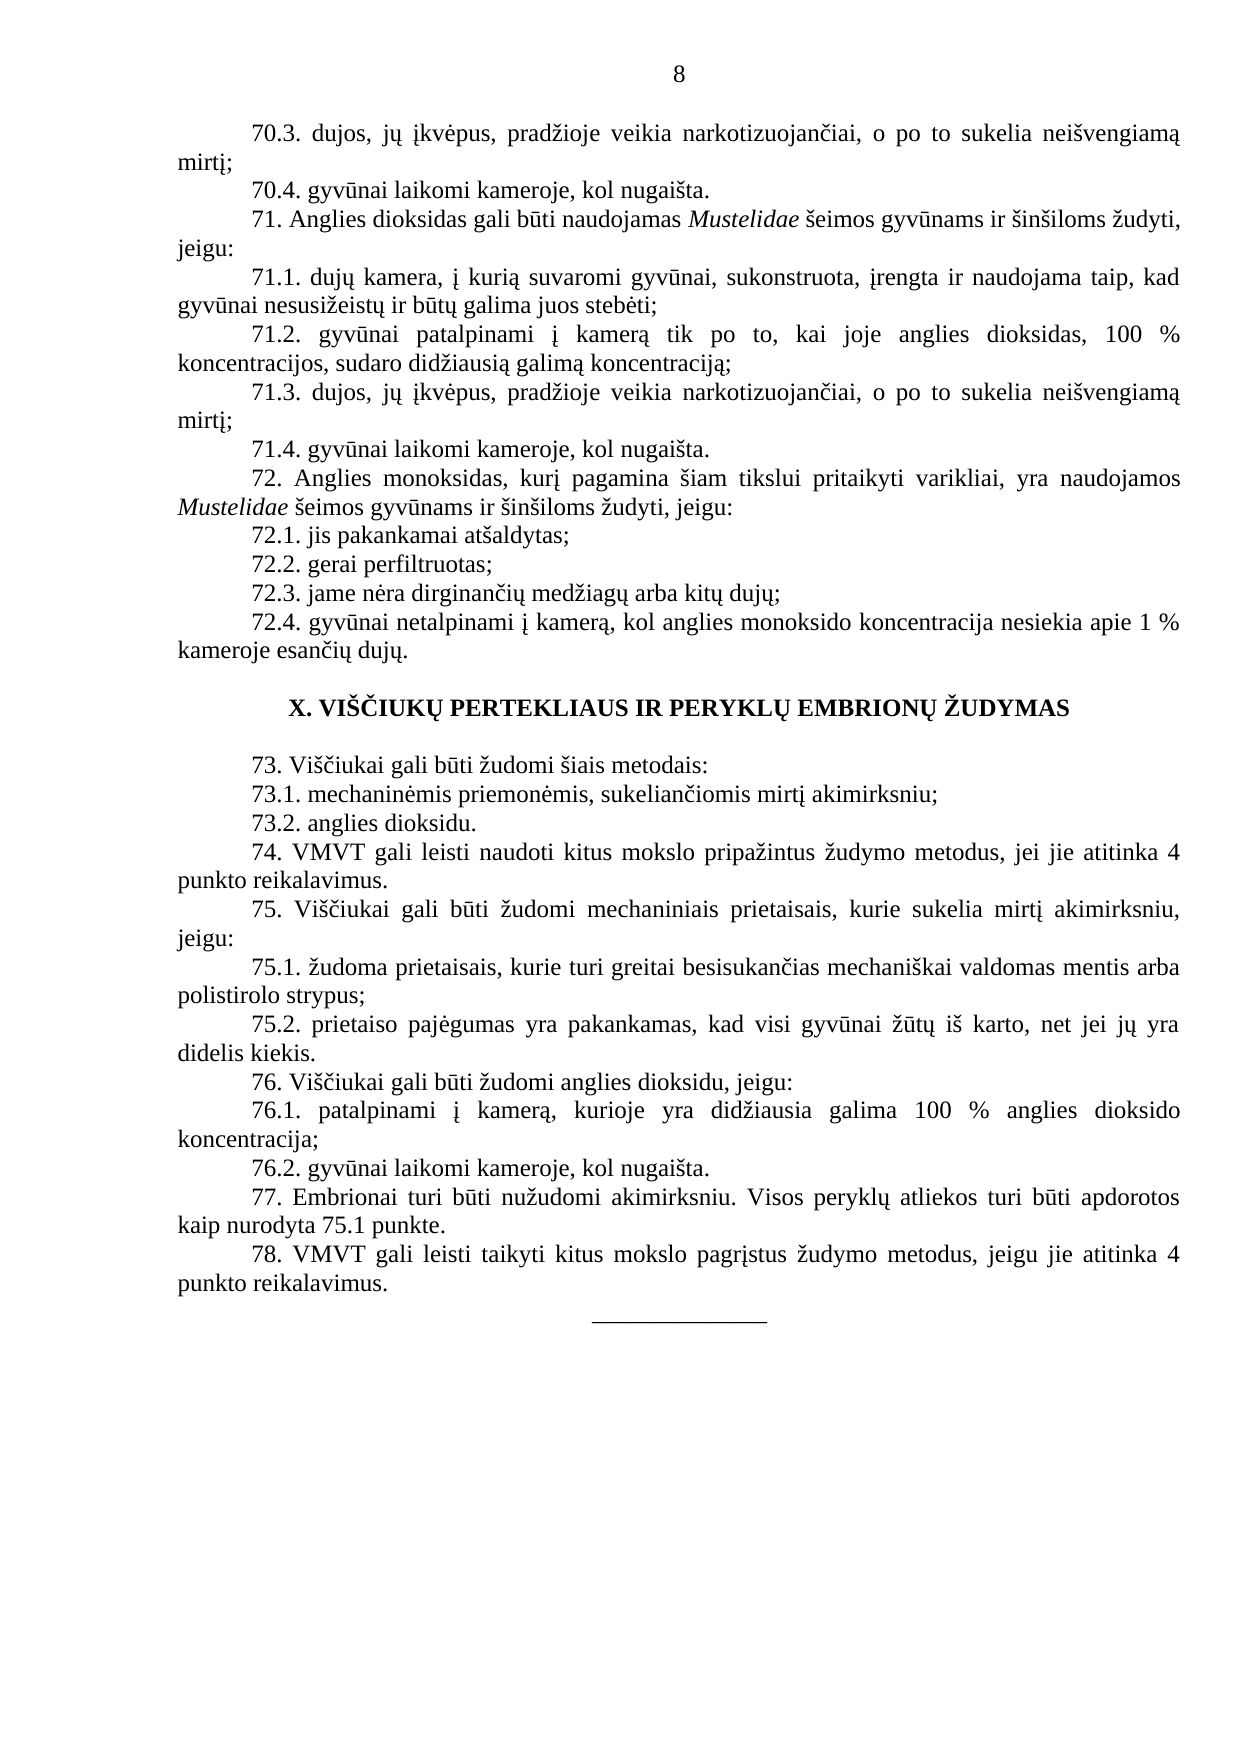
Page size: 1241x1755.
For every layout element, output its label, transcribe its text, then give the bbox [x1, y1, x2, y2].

text 72.3. jame nėra dirginančių medžiagų arba kitų dujų; [177, 578, 1181, 607]
text ______________ [177, 1297, 1181, 1326]
text 72. Anglies monoksidas, kurį pagamina šiam tikslui pritaikyti varikliai, yra naudojamos Mustelidae šeimos gyvūnams ir šinšiloms žudyti, jeigu: [177, 463, 1181, 521]
text 75.2. prietaiso pajėgumas yra pakankamas, kad visi gyvūnai žūtų iš karto, net jei jų yra didelis kiekis. [177, 1009, 1181, 1067]
text 75. Viščiukai gali būti žudomi mechaniniais prietaisais, kurie sukelia mirtį akimirksniu, jeigu: [177, 894, 1181, 952]
text 71.2. gyvūnai patalpinami į kamerą tik po to, kai joje anglies dioksidas, 100 % koncentracijos, sudaro didžiausią galimą koncentraciją; [177, 319, 1181, 377]
text 73.1. mechaninėmis priemonėmis, sukeliančiomis mirtį akimirksniu; [177, 779, 1181, 808]
text 73. Viščiukai gali būti žudomi šiais metodais: [177, 751, 1181, 779]
text 74. VMVT gali leisti naudoti kitus mokslo pripažintus žudymo metodus, jei jie atitinka 4 punkto reikalavimus. [177, 837, 1181, 894]
text 76.1. patalpinami į kamerą, kurioje yra didžiausia galima 100 % anglies dioksido koncentracija; [177, 1096, 1181, 1153]
text 78. VMVT gali leisti taikyti kitus mokslo pagrįstus žudymo metodus, jeigu jie atitinka 4 punkto reikalavimus. [177, 1239, 1181, 1297]
text 71.1. dujų kamera, į kurią suvaromi gyvūnai, sukonstruota, įrengta ir naudojama taip, kad gyvūnai nesusižeistų ir būtų galima juos stebėti; [177, 262, 1181, 319]
text 70.3. dujos, jų įkvėpus, pradžioje veikia narkotizuojančiai, o po to sukelia neišvengiamą mirtį; [177, 118, 1181, 176]
text 70.4. gyvūnai laikomi kameroje, kol nugaišta. [177, 176, 1181, 204]
text 77. Embrionai turi būti nužudomi akimirksniu. Visos peryklų atliekos turi būti apdorotos kaip nurodyta 75.1 punkte. [177, 1182, 1181, 1239]
text 76.2. gyvūnai laikomi kameroje, kol nugaišta. [177, 1153, 1181, 1182]
text 75.1. žudoma prietaisais, kurie turi greitai besisukančias mechaniškai valdomas mentis arba polistirolo strypus; [177, 952, 1181, 1009]
text 73.2. anglies dioksidu. [177, 808, 1181, 837]
text 72.4. gyvūnai netalpinami į kamerą, kol anglies monoksido koncentracija nesiekia apie 1 % kameroje esančių dujų. [177, 607, 1181, 664]
text 71. Anglies dioksidas gali būti naudojamas Mustelidae šeimos gyvūnams ir šinšiloms žudyti, jeigu: [177, 204, 1181, 262]
text 76. Viščiukai gali būti žudomi anglies dioksidu, jeigu: [177, 1067, 1181, 1096]
text 72.1. jis pakankamai atšaldytas; [177, 521, 1181, 549]
text 71.3. dujos, jų įkvėpus, pradžioje veikia narkotizuojančiai, o po to sukelia neišvengiamą mirtį; [177, 377, 1181, 434]
text X. VIŠČIUKŲ PERTEKLIAUS IR PERYKLŲ EMBRIONŲ ŽUDYMAS [177, 693, 1181, 722]
text 71.4. gyvūnai laikomi kameroje, kol nugaišta. [177, 434, 1181, 463]
text 72.2. gerai perfiltruotas; [177, 549, 1181, 578]
